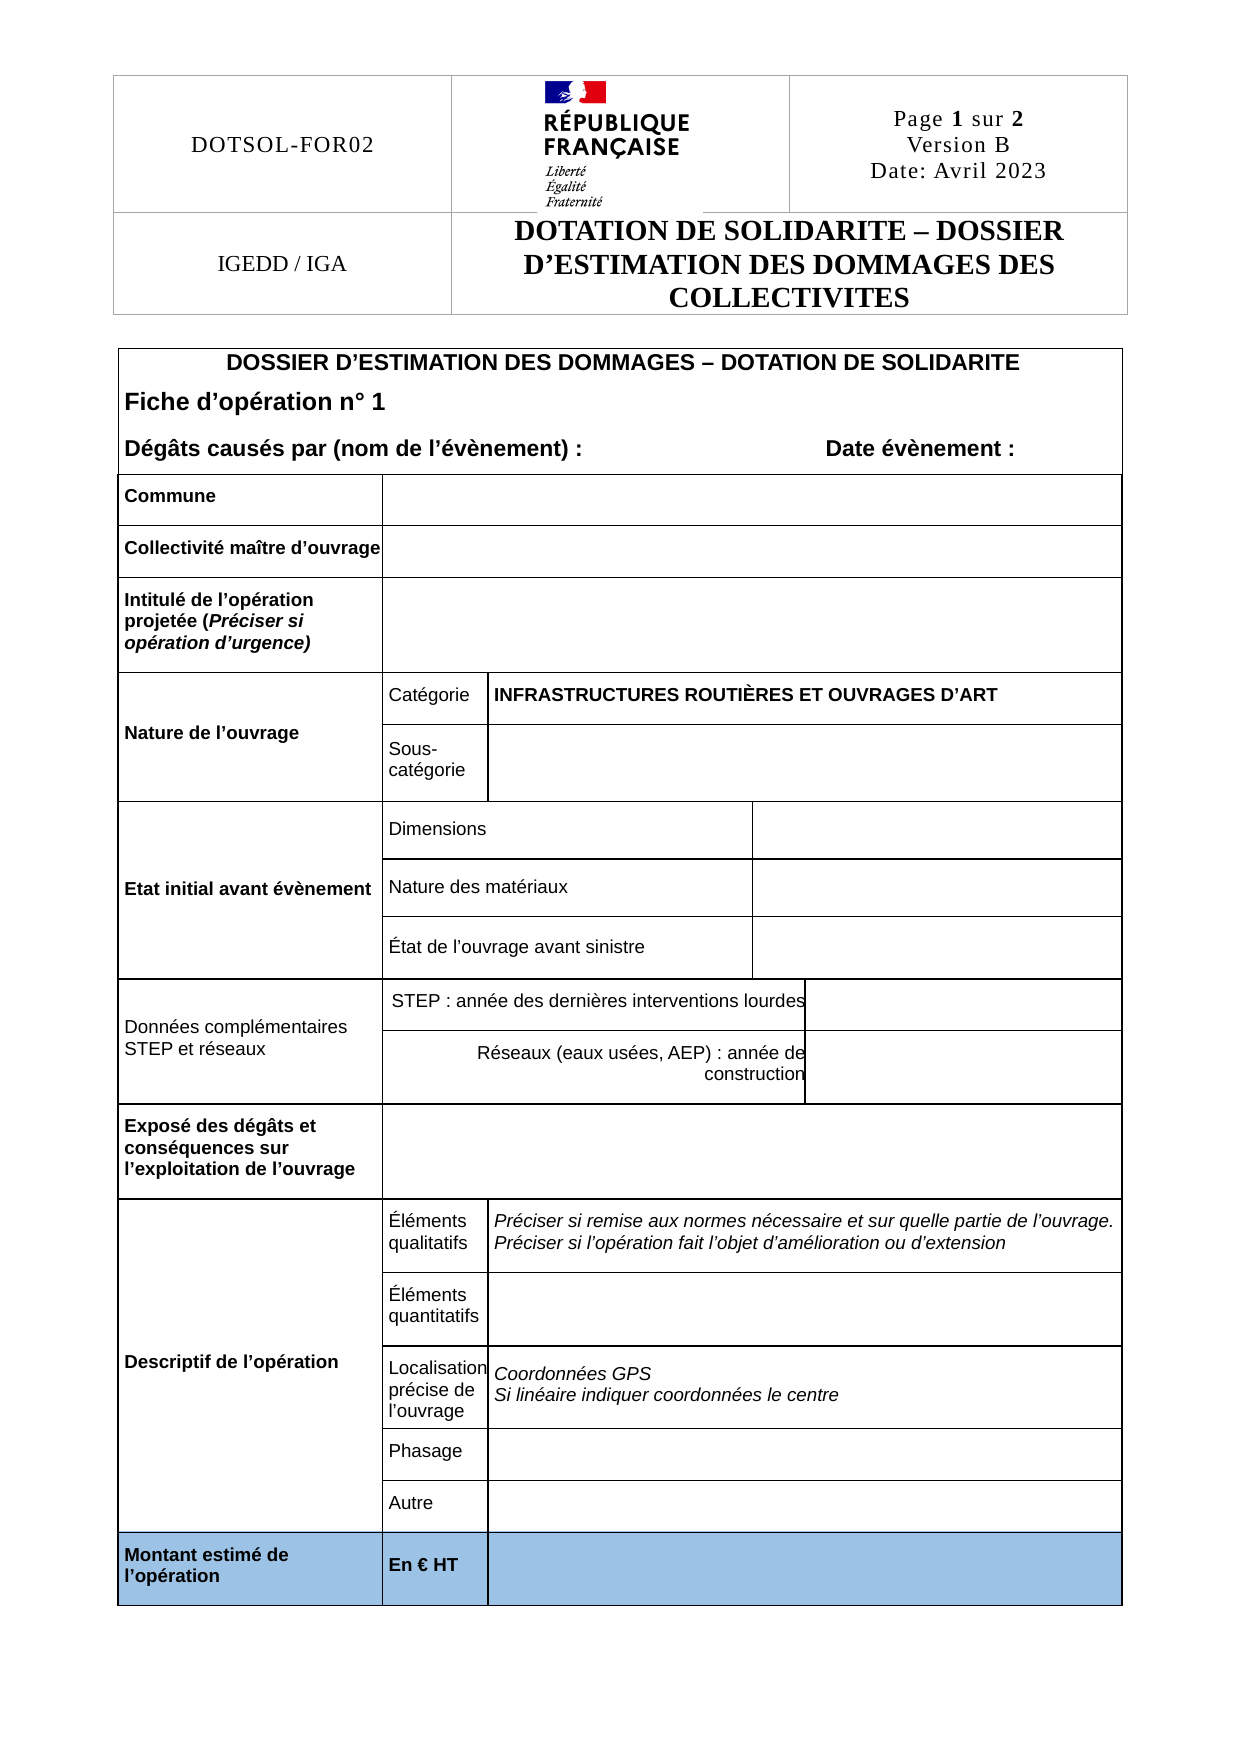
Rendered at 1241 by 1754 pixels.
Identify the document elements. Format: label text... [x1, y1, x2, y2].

table_cell Sous-catégorie [383, 725, 487, 801]
table_cell [383, 526, 1121, 577]
table_cell Données complémentaires STEP et réseaux [119, 980, 382, 1103]
table_cell [753, 860, 1121, 916]
table_cell [489, 1273, 1121, 1345]
table_cell [806, 1031, 1121, 1103]
table_cell Montant estimé de l’opération [119, 1533, 382, 1605]
table_cell Descriptif de l’opération [119, 1200, 382, 1531]
table_cell Autre [383, 1481, 487, 1531]
table_cell [383, 578, 1121, 672]
table_cell [806, 980, 1121, 1030]
table_cell Exposé des dégâts et conséquences sur l’exploitation de l’ouvrage [119, 1105, 382, 1198]
table_cell État de l’ouvrage avant sinistre [383, 917, 752, 978]
table_cell [753, 802, 1121, 858]
table_cell [383, 475, 1121, 525]
table_cell En € HT [383, 1533, 487, 1605]
table_cell Nature des matériaux [383, 860, 752, 916]
table_cell [489, 1429, 1121, 1479]
table_cell Réseaux (eaux usées, AEP) : année de construction [383, 1031, 804, 1103]
table_header DOSSIER D’ESTIMATION DES DOMMAGES – DOTATION DE SOLIDARITE Fiche d’opération n° 1 Dégâts causés par (nom de l’évènement) : Date évènement : [119, 349, 1122, 473]
table_cell Commune [119, 475, 382, 525]
table_cell Nature de l’ouvrage [119, 673, 382, 801]
table_cell Préciser si remise aux normes nécessaire et sur quelle partie de l’ouvrage. Préciser si l’opération fait l’objet d’amélioration ou d’extension [489, 1200, 1121, 1272]
table_cell Etat initial avant évènement [119, 802, 382, 978]
table_cell Éléments qualitatifs [383, 1200, 487, 1272]
table_cell INFRASTRUCTURES ROUTIÈRES ET OUVRAGES D’ART [489, 673, 1121, 723]
table_cell [489, 1533, 1121, 1605]
table_cell [383, 1105, 1121, 1198]
table_cell [489, 725, 1121, 801]
table_cell Collectivité maître d’ouvrage [119, 526, 382, 577]
picture [537, 76, 703, 213]
table_cell Catégorie [383, 673, 487, 723]
table_cell Coordonnées GPS Si linéaire indiquer coordonnées le centre [489, 1347, 1121, 1428]
table_cell Phasage [383, 1429, 487, 1479]
table_cell Dimensions [383, 802, 752, 858]
table_cell [753, 917, 1121, 978]
table_cell Localisation précise de l’ouvrage [383, 1347, 487, 1428]
table_cell Éléments quantitatifs [383, 1273, 487, 1345]
table_cell [489, 1481, 1121, 1531]
table_cell STEP : année des dernières interventions lourdes [383, 980, 804, 1030]
table_cell Intitulé de l’opération projetée (Préciser si opération d’urgence) [119, 578, 382, 672]
